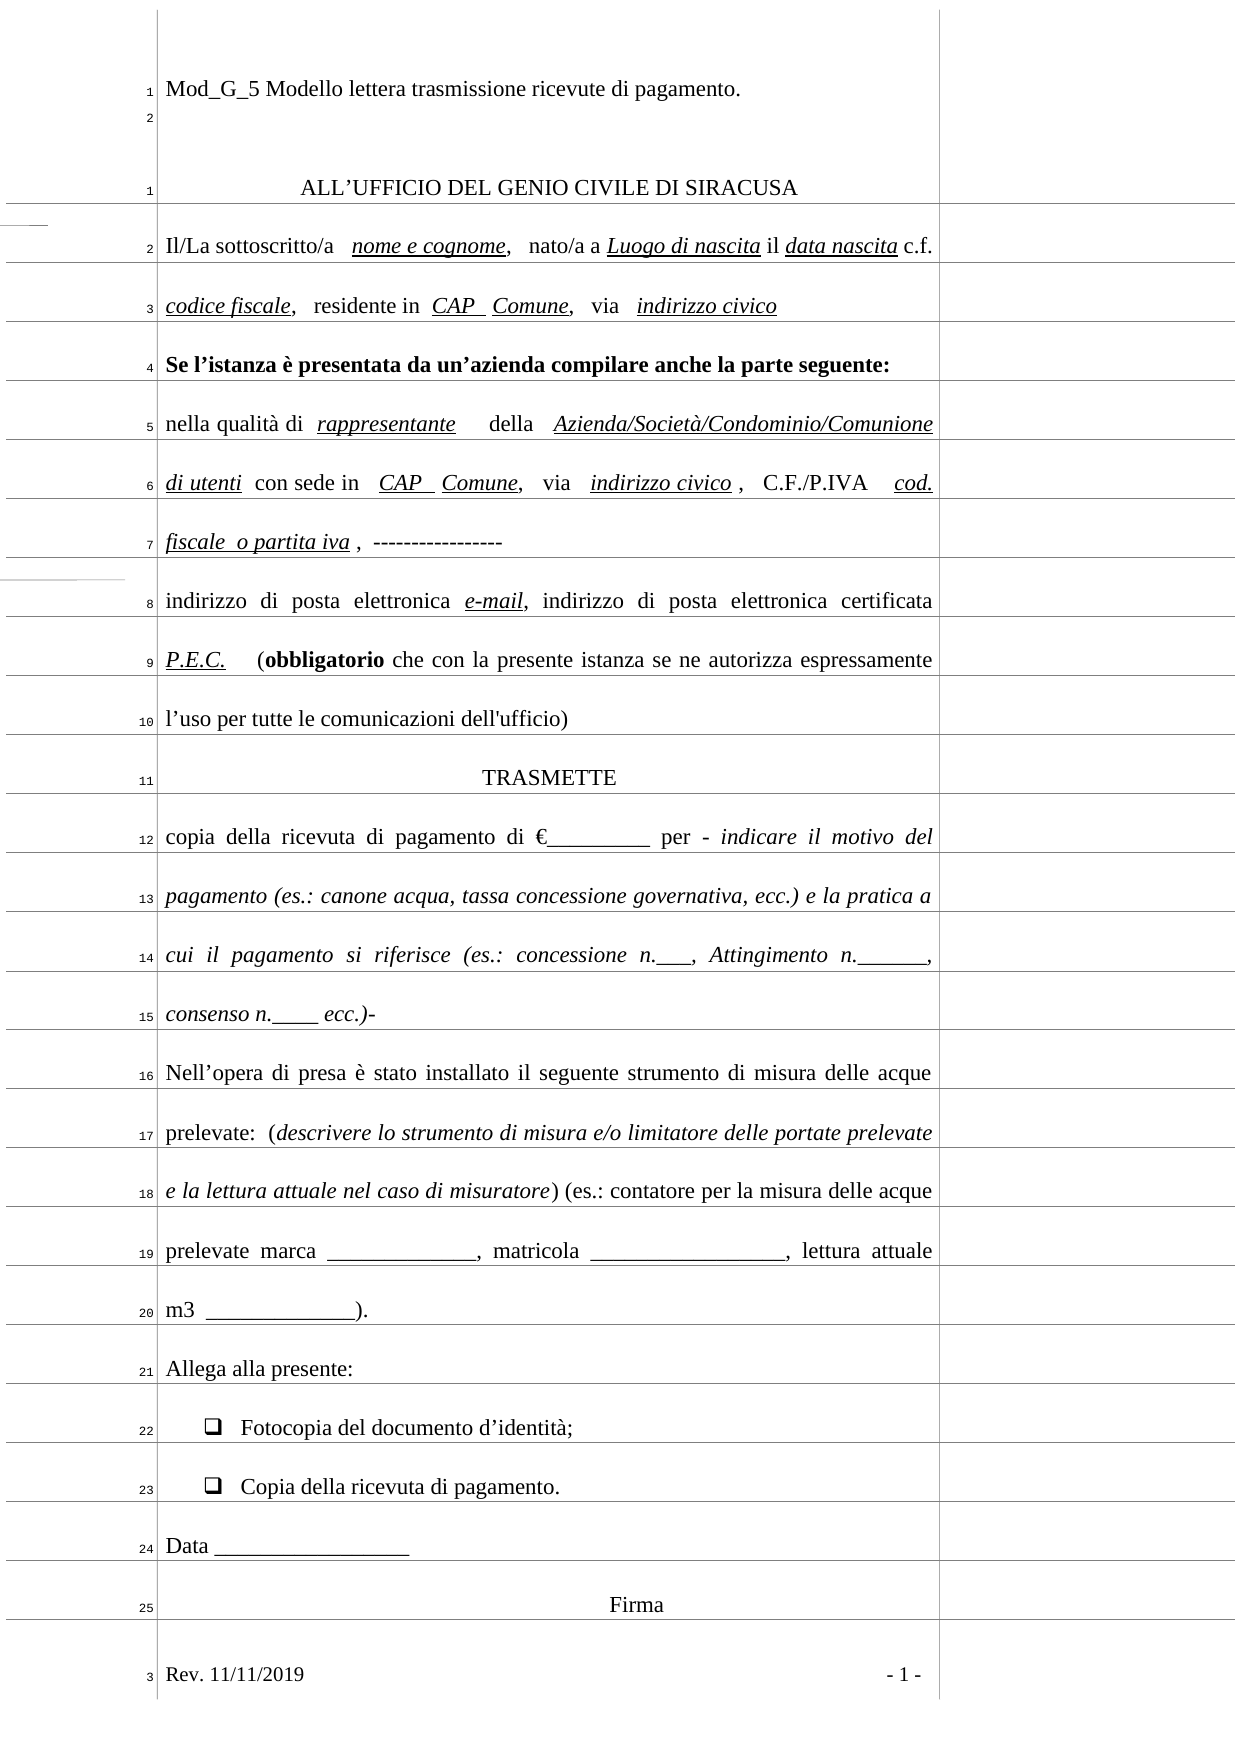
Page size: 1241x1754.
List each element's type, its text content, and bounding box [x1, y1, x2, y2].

text [165, 1384, 933, 1388]
text prelevate marca _____________, matricola _________________, lettura attuale [165, 1207, 933, 1265]
text e la lettura attuale nel caso di misuratore) (es.: contatore per la misura delle acque [165, 1148, 933, 1206]
text di utenti con sede in CAP Comune, via indirizzo civico , C.F./P.IVA cod. [165, 440, 933, 498]
text Il/La sottoscritto/a nome e cognome, nato/a a Luogo di nascita il data nascita c.f. [165, 207, 933, 262]
text Nell’opera di presa è stato installato il seguente strumento di misura delle acque [165, 1034, 933, 1088]
text pagamento (es.: canone acqua, tassa concessione governativa, ecc.) e la pratica a [165, 853, 933, 911]
list Copia della ricevuta di pagamento. [203, 1447, 933, 1501]
text ALL’UFFICIO DEL GENIO CIVILE DI SIRACUSA [165, 148, 933, 203]
text codice fiscale, residente in CAP Comune, via indirizzo civico [165, 263, 933, 321]
text Firma [165, 1565, 933, 1619]
text Se l’istanza è presentata da un’azienda compilare anche la parte seguente: [165, 325, 933, 380]
text copia della ricevuta di pagamento di €_________ per - indicare il motivo del [165, 797, 933, 852]
text cui il pagamento si riferisce (es.: concessione n.___, Attingimento n.______, [165, 912, 933, 971]
list [203, 1502, 933, 1506]
text Allega alla presente: [165, 1329, 933, 1383]
text [165, 1561, 933, 1565]
text indirizzo di posta elettronica e-mail, indirizzo di posta elettronica certificata [165, 561, 933, 616]
text m3 _____________). [165, 1266, 933, 1324]
text prelevate: (descrivere lo strumento di misura e/o limitatore delle portate prelevate [165, 1089, 933, 1147]
text P.E.C. (obbligatorio che con la presente istanza se ne autorizza espressamente [165, 617, 933, 675]
text [165, 1620, 933, 1624]
text nella qualità di rappresentante della Azienda/Società/Condominio/Comunione [165, 384, 933, 439]
text fiscale o partita iva , ----------------- [165, 499, 933, 557]
text Data _________________ [165, 1506, 933, 1560]
text consenso n.____ ecc.)- [165, 972, 933, 1029]
list Fotocopia del documento d’identità; [203, 1388, 933, 1442]
list [203, 1443, 933, 1447]
text TRASMETTE [165, 738, 933, 793]
text l’uso per tutte le comunicazioni dell'ufficio) [165, 676, 933, 734]
